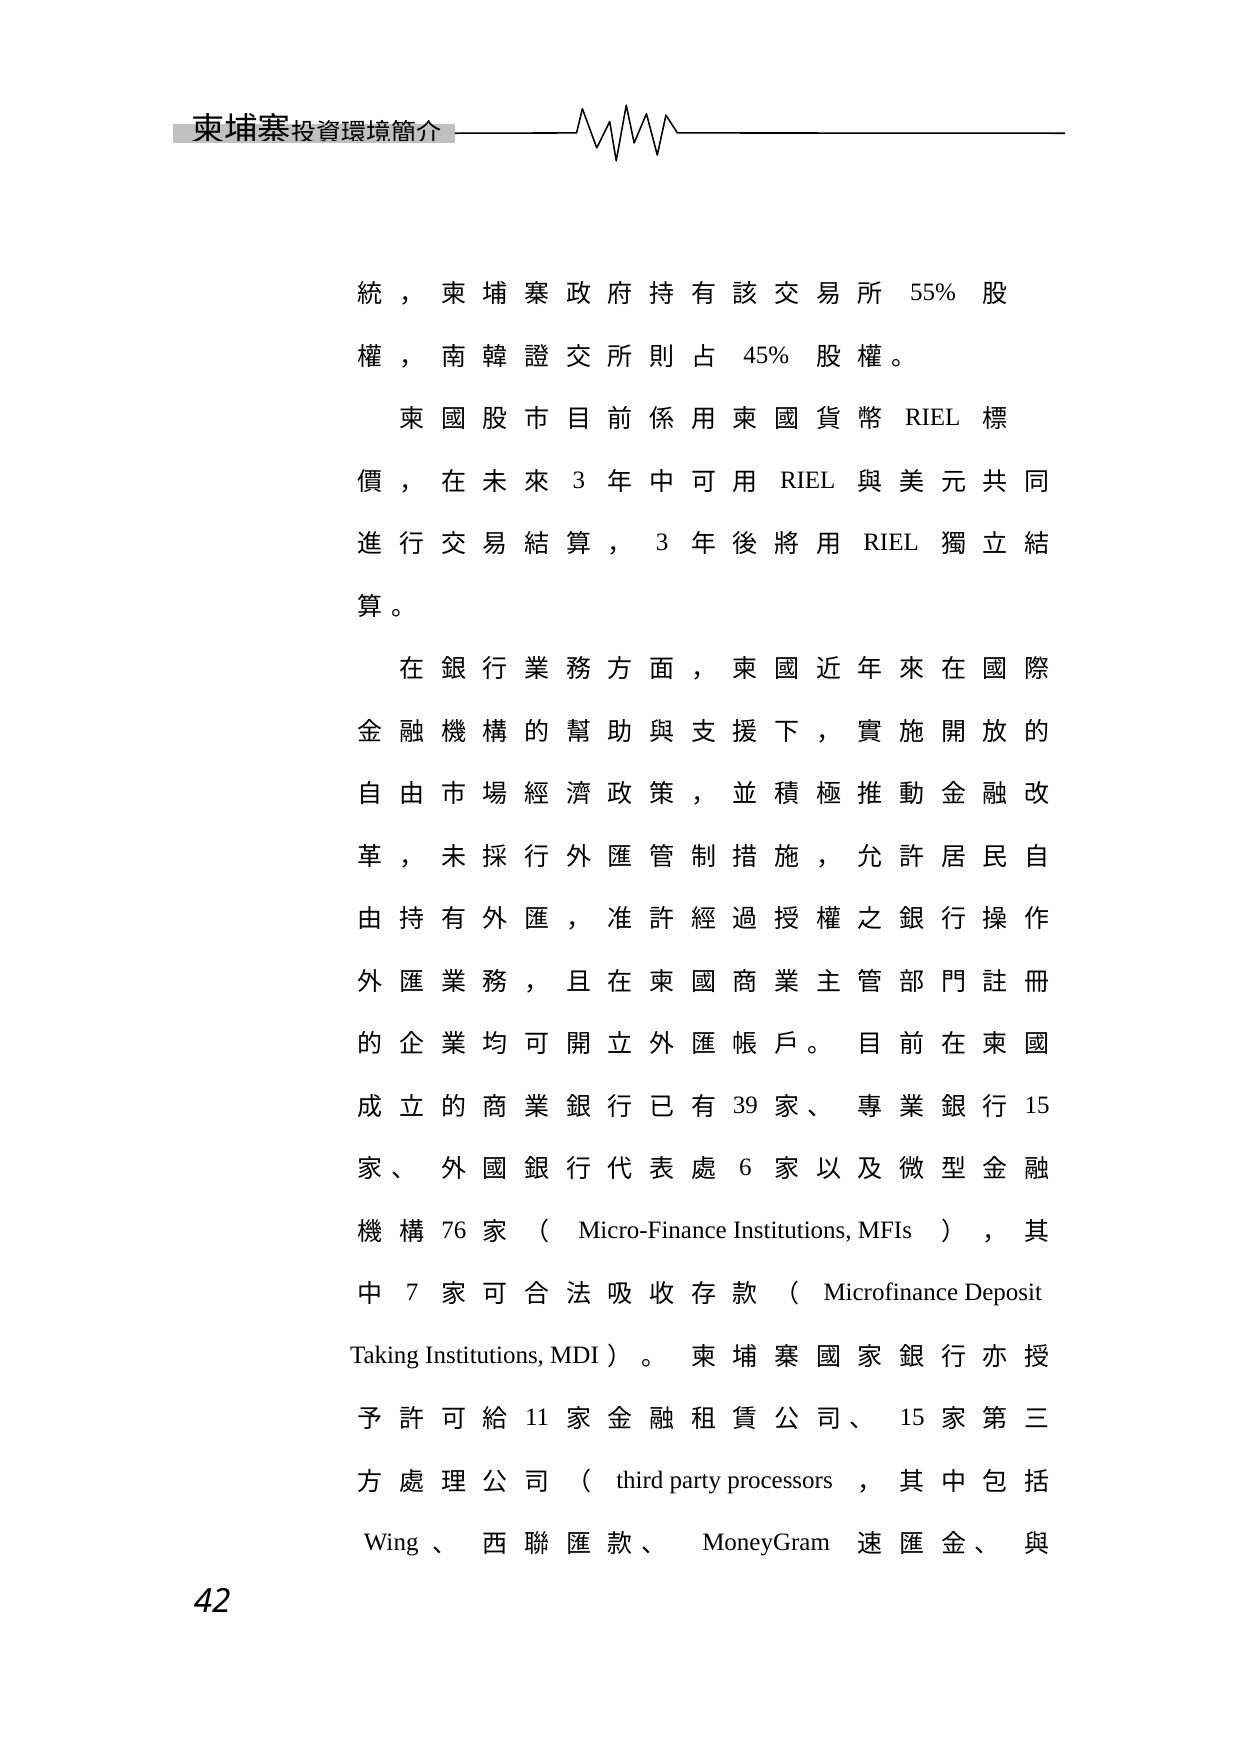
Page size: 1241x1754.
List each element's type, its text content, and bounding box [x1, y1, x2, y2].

text 統，柬埔寨政府持有該交易所55%股權，南韓證交所則占45%股權。 [330, 250, 1058, 375]
text 柬國股市目前係用柬國貨幣RIEL標價，在未來3年中可用RIEL與美元共同進行交易結算，3年後將用RIEL獨立結算。 [330, 375, 1058, 625]
text 在銀行業務方面，柬國近年來在國際金融機構的幫助與支援下，實施開放的自由市場經濟政策，並積極推動金融改革，未採行外匯管制措施，允許居民自由持有外匯，准許經過授權之銀行操作外匯業務，且在柬國商業主管部門註冊的企業均可開立外匯帳戶。目前在柬國成立的商業銀行已有39家、專業銀行15家、外國銀行代表處6家以及微型金融機構76家（Micro-Finance Institutions, MFIs），其中7家可合法吸收存款（Microfinance Deposit Taking Institutions, MDI）。柬埔寨國家銀行亦授予許可給11家金融租賃公司、15家第三方處理公司（third party processors，其中包括Wing、西聯匯款、MoneyGram速匯金、與 [330, 625, 1058, 1563]
